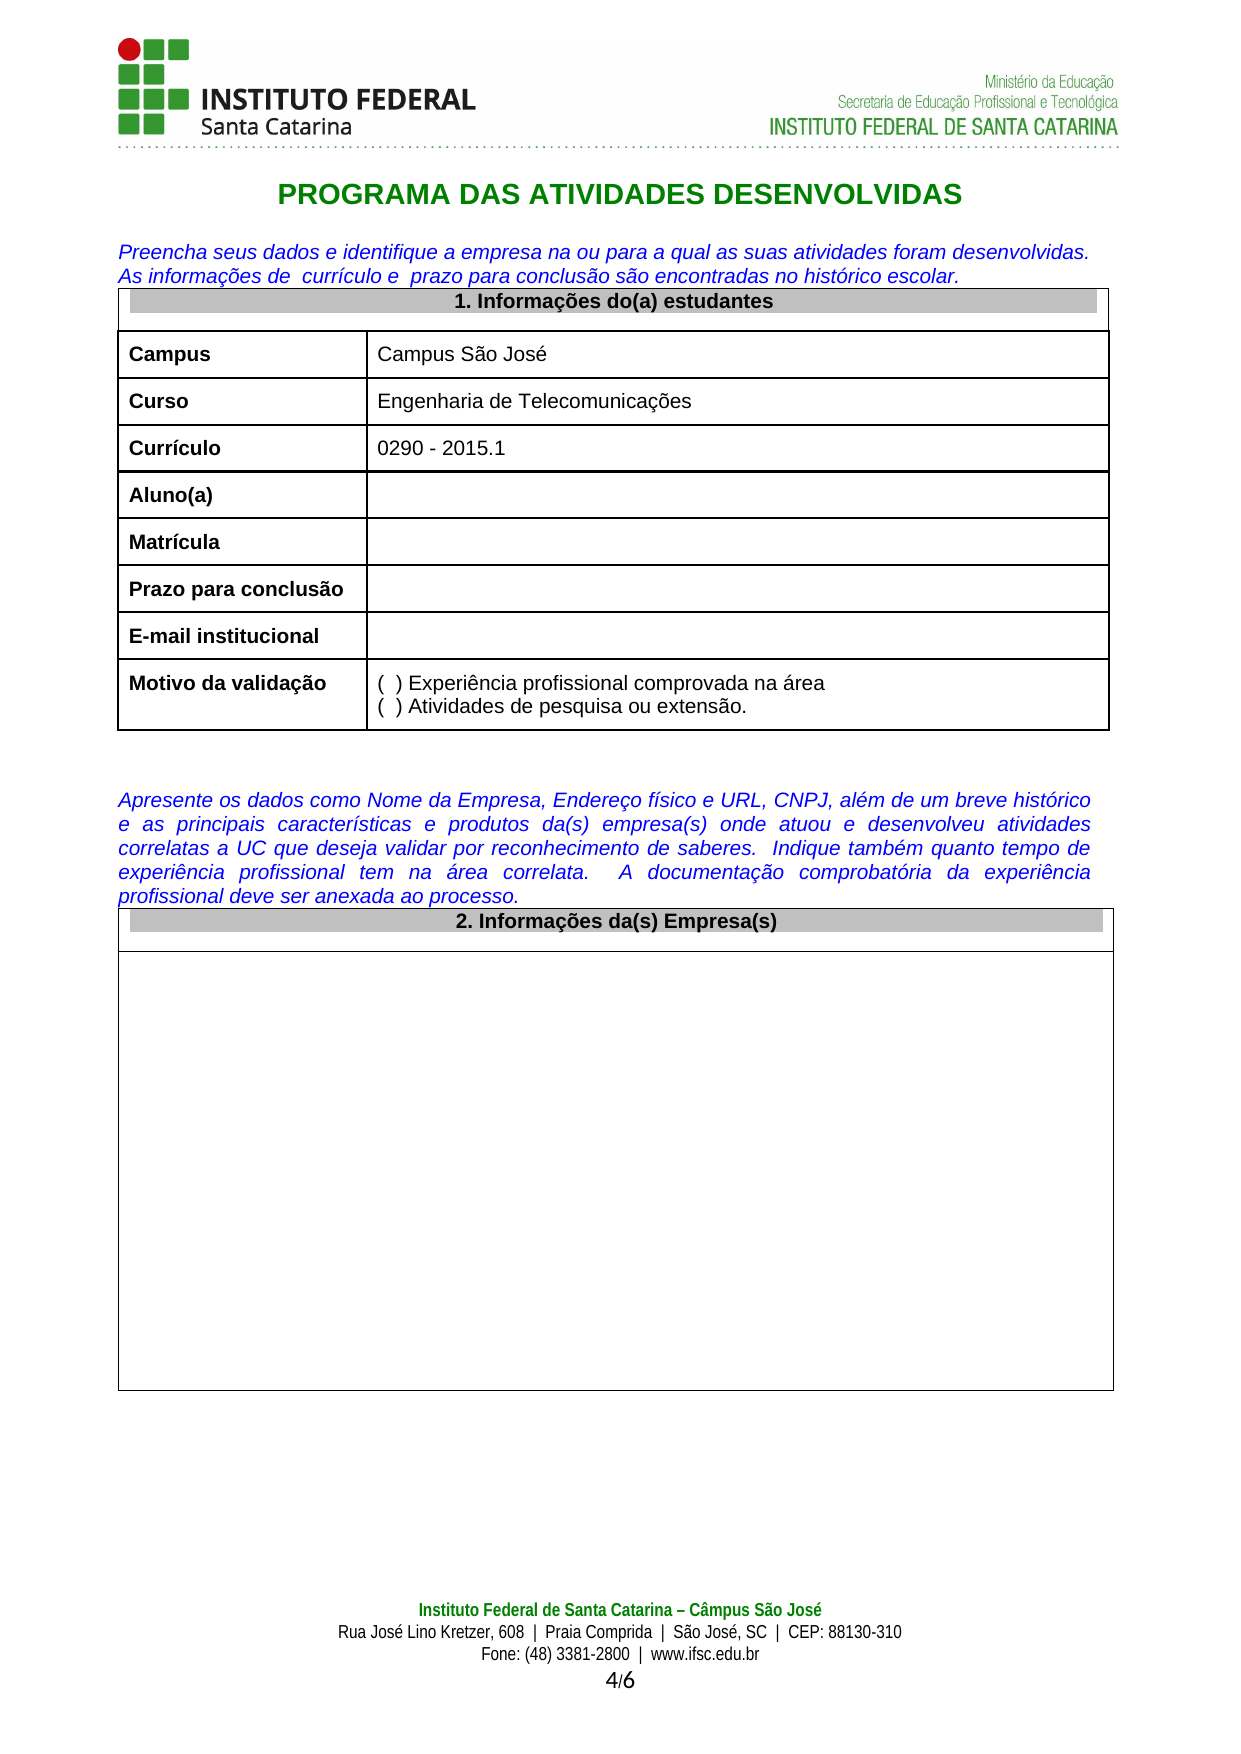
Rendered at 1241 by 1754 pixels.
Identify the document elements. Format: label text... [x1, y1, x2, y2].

table_cell Matrícula [119, 519, 366, 564]
table_cell [368, 613, 1108, 658]
table_cell Curso [119, 379, 366, 423]
table_cell ( ) Experiência profissional comprovada na área ( ) Atividades de pesquisa ou extensão. [368, 660, 1108, 729]
table_cell 0290 - 2015.1 [368, 426, 1108, 470]
table_header 2. Informações da(s) Empresa(s) [119, 909, 1113, 951]
table_cell [119, 952, 1113, 1390]
table_cell [368, 473, 1108, 517]
table_cell Aluno(a) [119, 473, 366, 517]
table_header 1. Informações do(a) estudantes [119, 289, 1108, 330]
subtitle PROGRAMA DAS ATIVIDADES DESENVOLVIDAS [118, 177, 1122, 211]
table_cell Motivo da validação [119, 660, 366, 729]
table_cell E-mail institucional [119, 613, 366, 658]
table_cell [368, 566, 1108, 611]
text Apresente os dados como Nome da Empresa, Endereço físico e URL, CNPJ, além de um breve histórico e as principais características e produtos da(s) empresa(s) onde atuou e desenvolveu atividades correlatas a UC que deseja validar por reconhecimento de saberes. Indique também quanto tempo de experiência profissional tem na área correlata. A documentação comprobatória da experiência profissional deve ser anexada ao processo. [118, 788, 1092, 907]
table_cell Engenharia de Telecomunicações [368, 379, 1108, 423]
picture [118, 38, 1123, 148]
text Preencha seus dados e identifique a empresa na ou para a qual as suas atividades foram desenvolvidas. As informações de currículo e prazo para conclusão são encontradas no histórico escolar. [118, 240, 1092, 288]
table_cell [368, 519, 1108, 564]
table_cell Campus São José [368, 332, 1108, 377]
table_cell Prazo para conclusão [119, 566, 366, 611]
table_cell Campus [119, 332, 366, 377]
table_cell Currículo [119, 426, 366, 470]
